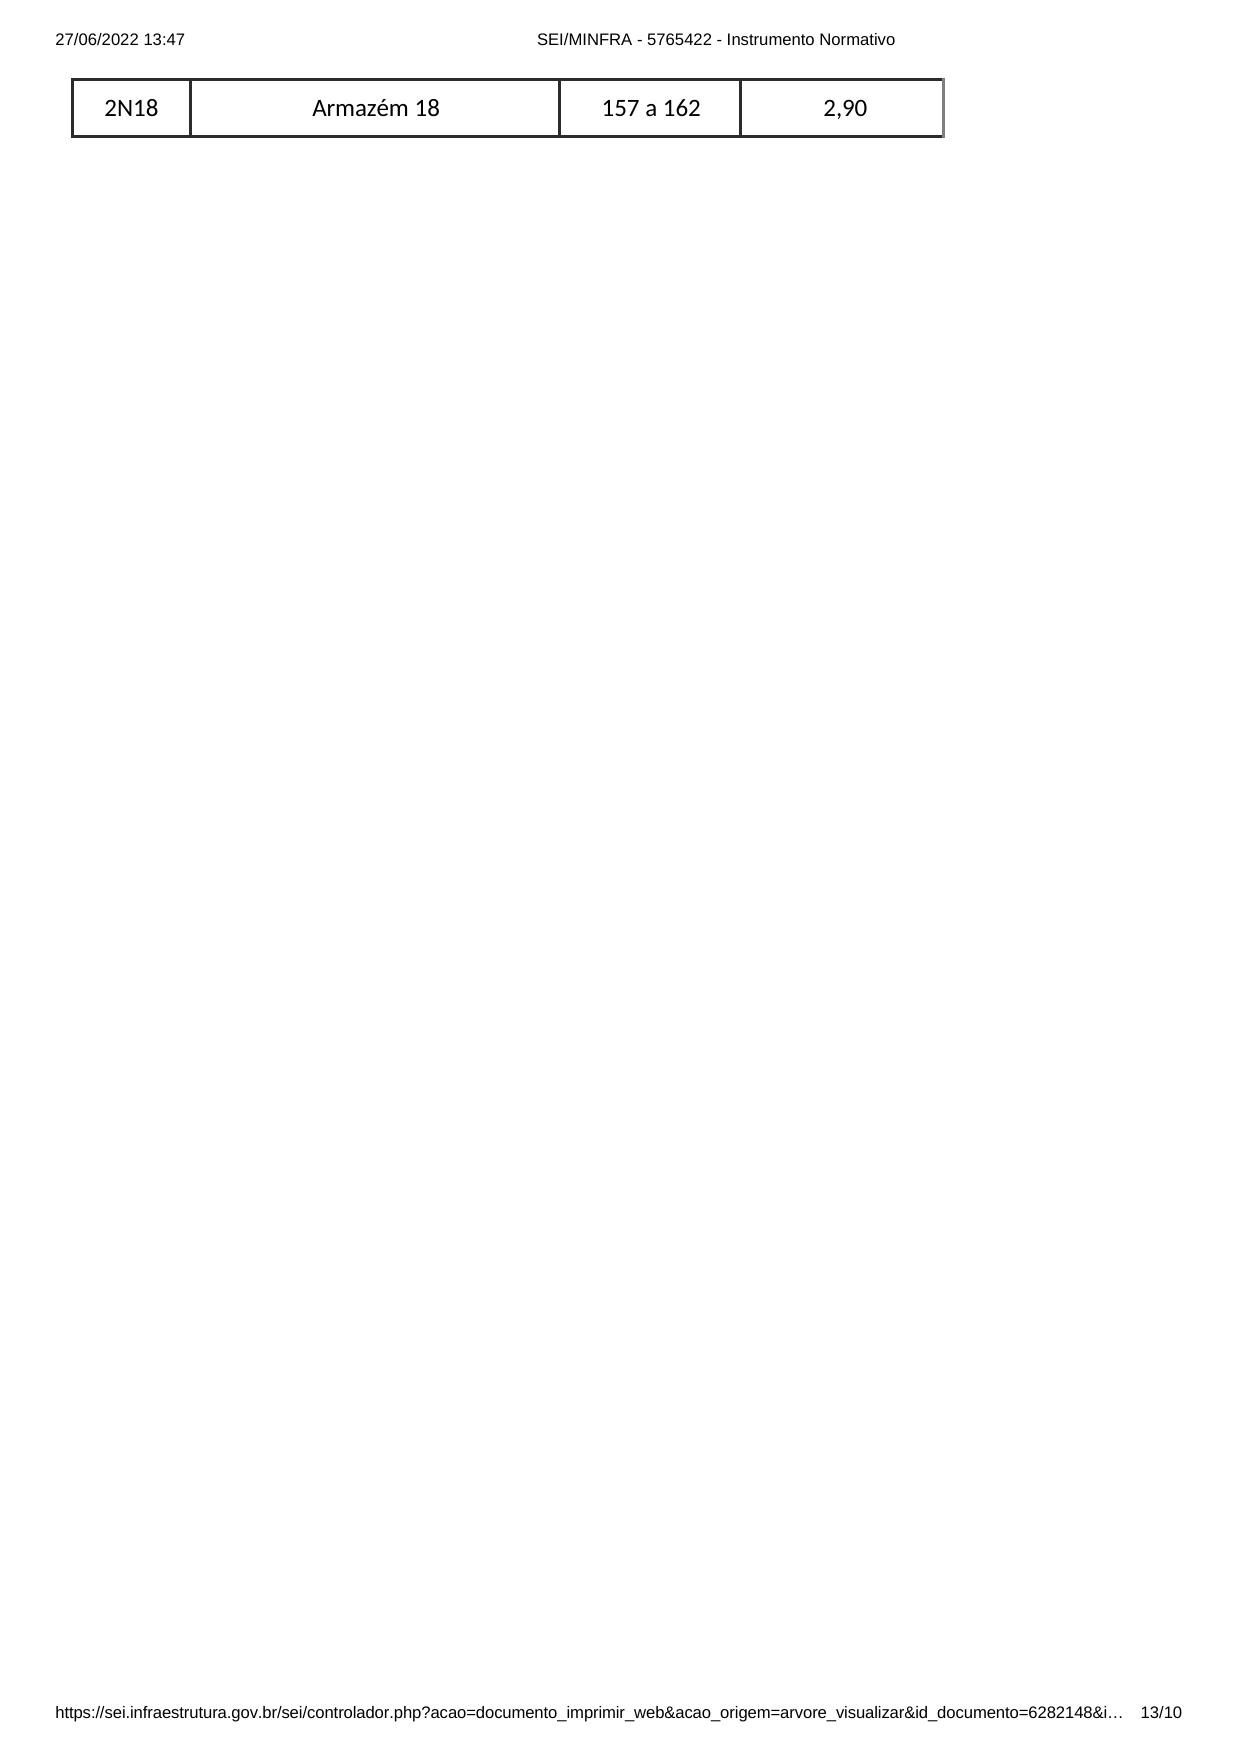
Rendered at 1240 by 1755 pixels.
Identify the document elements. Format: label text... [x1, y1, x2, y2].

table_cell Armazém 18 [192, 81, 558, 135]
table_cell 2,90 [742, 81, 942, 135]
table_cell 2N18 [74, 81, 189, 135]
table_cell 157 a 162 [561, 81, 739, 135]
